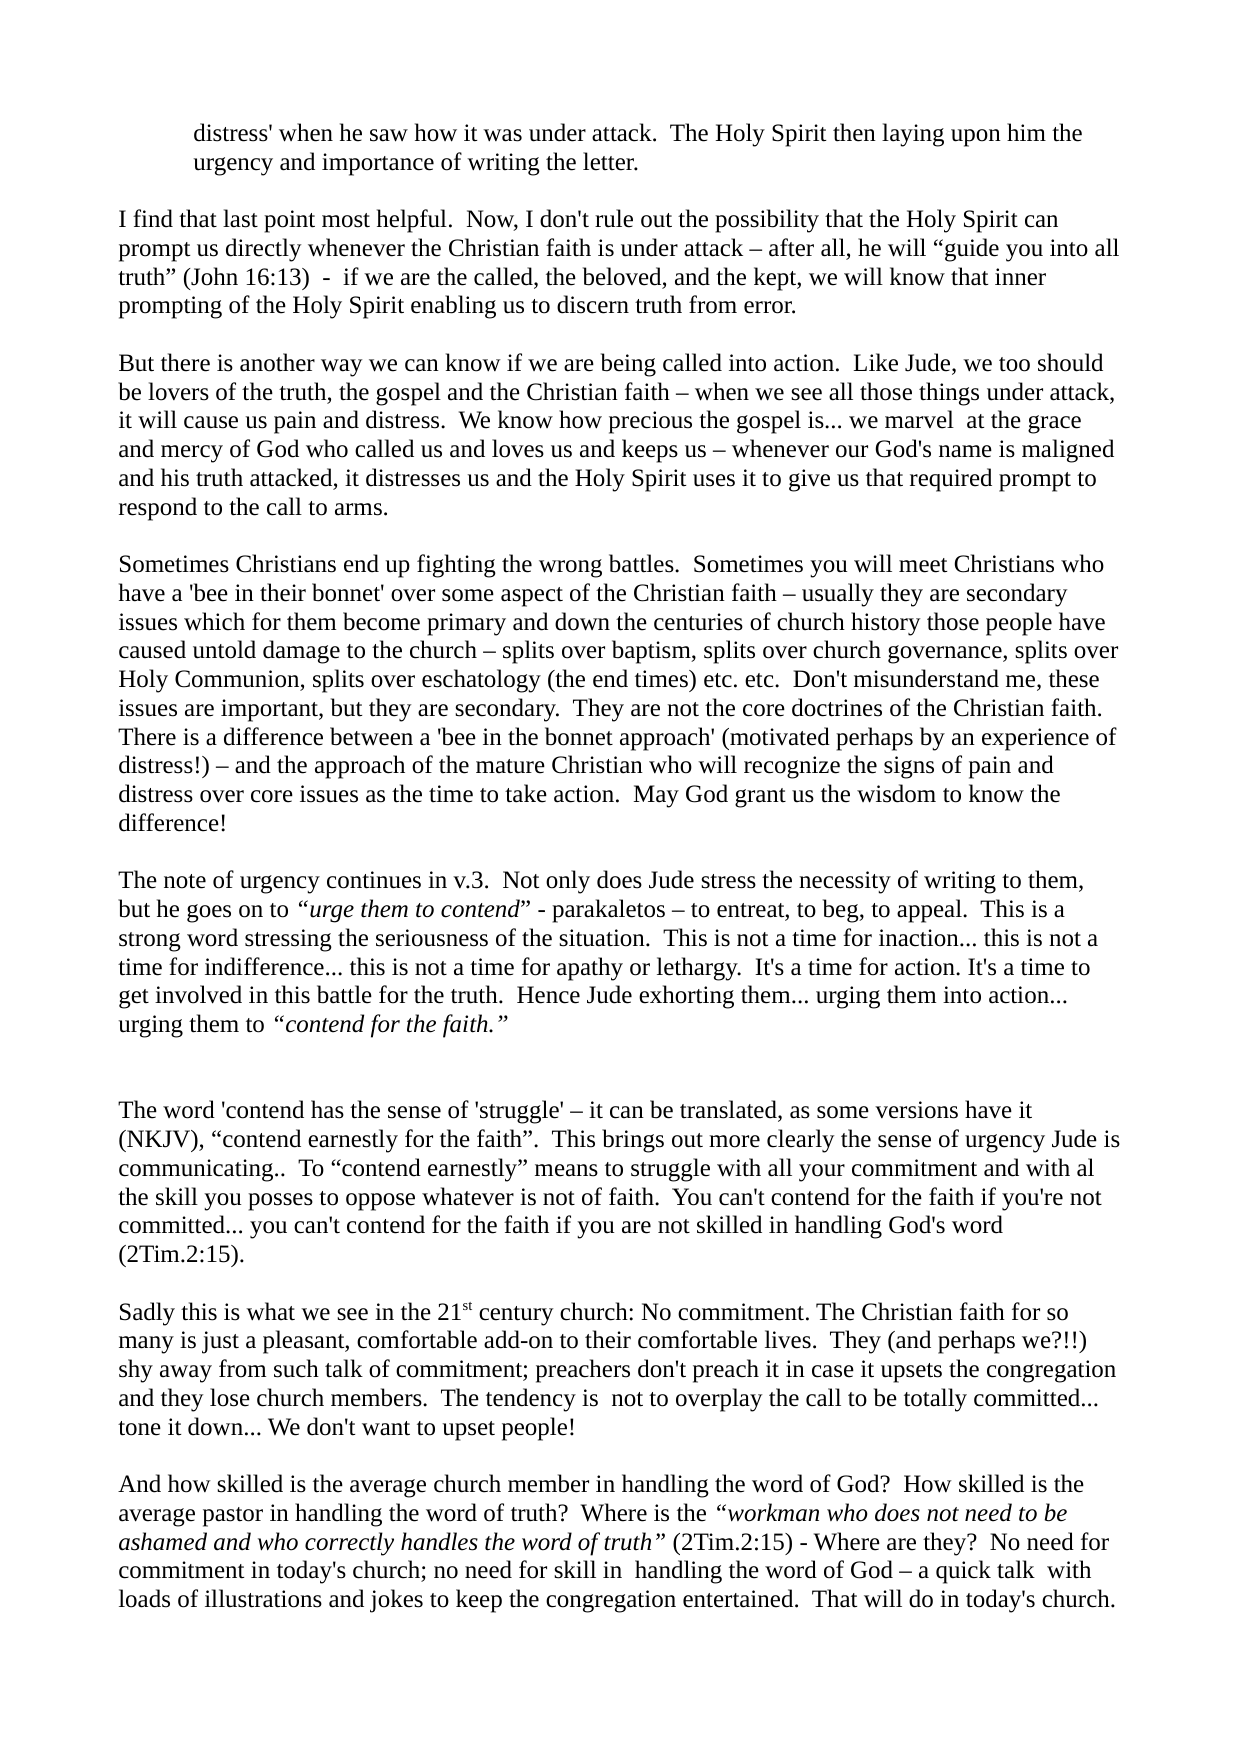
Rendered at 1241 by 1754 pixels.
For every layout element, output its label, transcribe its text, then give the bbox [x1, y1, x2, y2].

text The word 'contend has the sense of 'struggle' – it can be translated, as some versions have it (NKJV), “contend earnestly for the faith”. This brings out more clearly the sense of urgency Jude is communicating.. To “contend earnestly” means to struggle with all your commitment and with al the skill you posses to oppose whatever is not of faith. You can't contend for the faith if you're not committed... you can't contend for the faith if you are not skilled in handling God's word (2Tim.2:15). [118, 1096, 1122, 1268]
text Sometimes Christians end up fighting the wrong battles. Sometimes you will meet Christians who have a 'bee in their bonnet' over some aspect of the Christian faith – usually they are secondary issues which for them become primary and down the centuries of church history those people have caused untold damage to the church – splits over baptism, splits over church governance, splits over Holy Communion, splits over eschatology (the end times) etc. etc. Don't misunderstand me, these issues are important, but they are secondary. They are not the core doctrines of the Christian faith. There is a difference between a 'bee in the bonnet approach' (motivated perhaps by an experience of distress!) – and the approach of the mature Christian who will recognize the signs of pain and distress over core issues as the time to take action. May God grant us the wisdom to know the difference! [118, 549, 1122, 837]
text Sadly this is what we see in the 21st century church: No commitment. The Christian faith for so many is just a pleasant, comfortable add-on to their comfortable lives. They (and perhaps we?!!) shy away from such talk of commitment; preachers don't preach it in case it upsets the congregation and they lose church members. The tendency is not to overplay the call to be totally committed... tone it down... We don't want to upset people! [118, 1297, 1122, 1441]
text But there is another way we can know if we are being called into action. Like Jude, we too should be lovers of the truth, the gospel and the Christian faith – when we see all those things under attack, it will cause us pain and distress. We know how precious the gospel is... we marvel at the grace and mercy of God who called us and loves us and keeps us – whenever our God's name is maligned and his truth attacked, it distresses us and the Holy Spirit uses it to give us that required prompt to respond to the call to arms. [118, 348, 1122, 521]
text And how skilled is the average church member in handling the word of God? How skilled is the average pastor in handling the word of truth? Where is the “workman who does not need to be ashamed and who correctly handles the word of truth” (2Tim.2:15) - Where are they? No need for commitment in today's church; no need for skill in handling the word of God – a quick talk with loads of illustrations and jokes to keep the congregation entertained. That will do in today's church. [118, 1469, 1122, 1613]
text The note of urgency continues in v.3. Not only does Jude stress the necessity of writing to them, but he goes on to “urge them to contend” - parakaletos – to entreat, to beg, to appeal. This is a strong word stressing the seriousness of the situation. This is not a time for inaction... this is not a time for indifference... this is not a time for apathy or lethargy. It's a time for action. It's a time to get involved in this battle for the truth. Hence Jude exhorting them... urging them into action... urging them to “contend for the faith.” [118, 866, 1122, 1038]
text I find that last point most helpful. Now, I don't rule out the possibility that the Holy Spirit can prompt us directly whenever the Christian faith is under attack – after all, he will “guide you into all truth” (John 16:13) - if we are the called, the beloved, and the kept, we will know that inner prompting of the Holy Spirit enabling us to discern truth from error. [118, 204, 1122, 319]
list distress' when he saw how it was under attack. The Holy Spirit then laying upon him the urgency and importance of writing the letter. [156, 118, 1122, 176]
